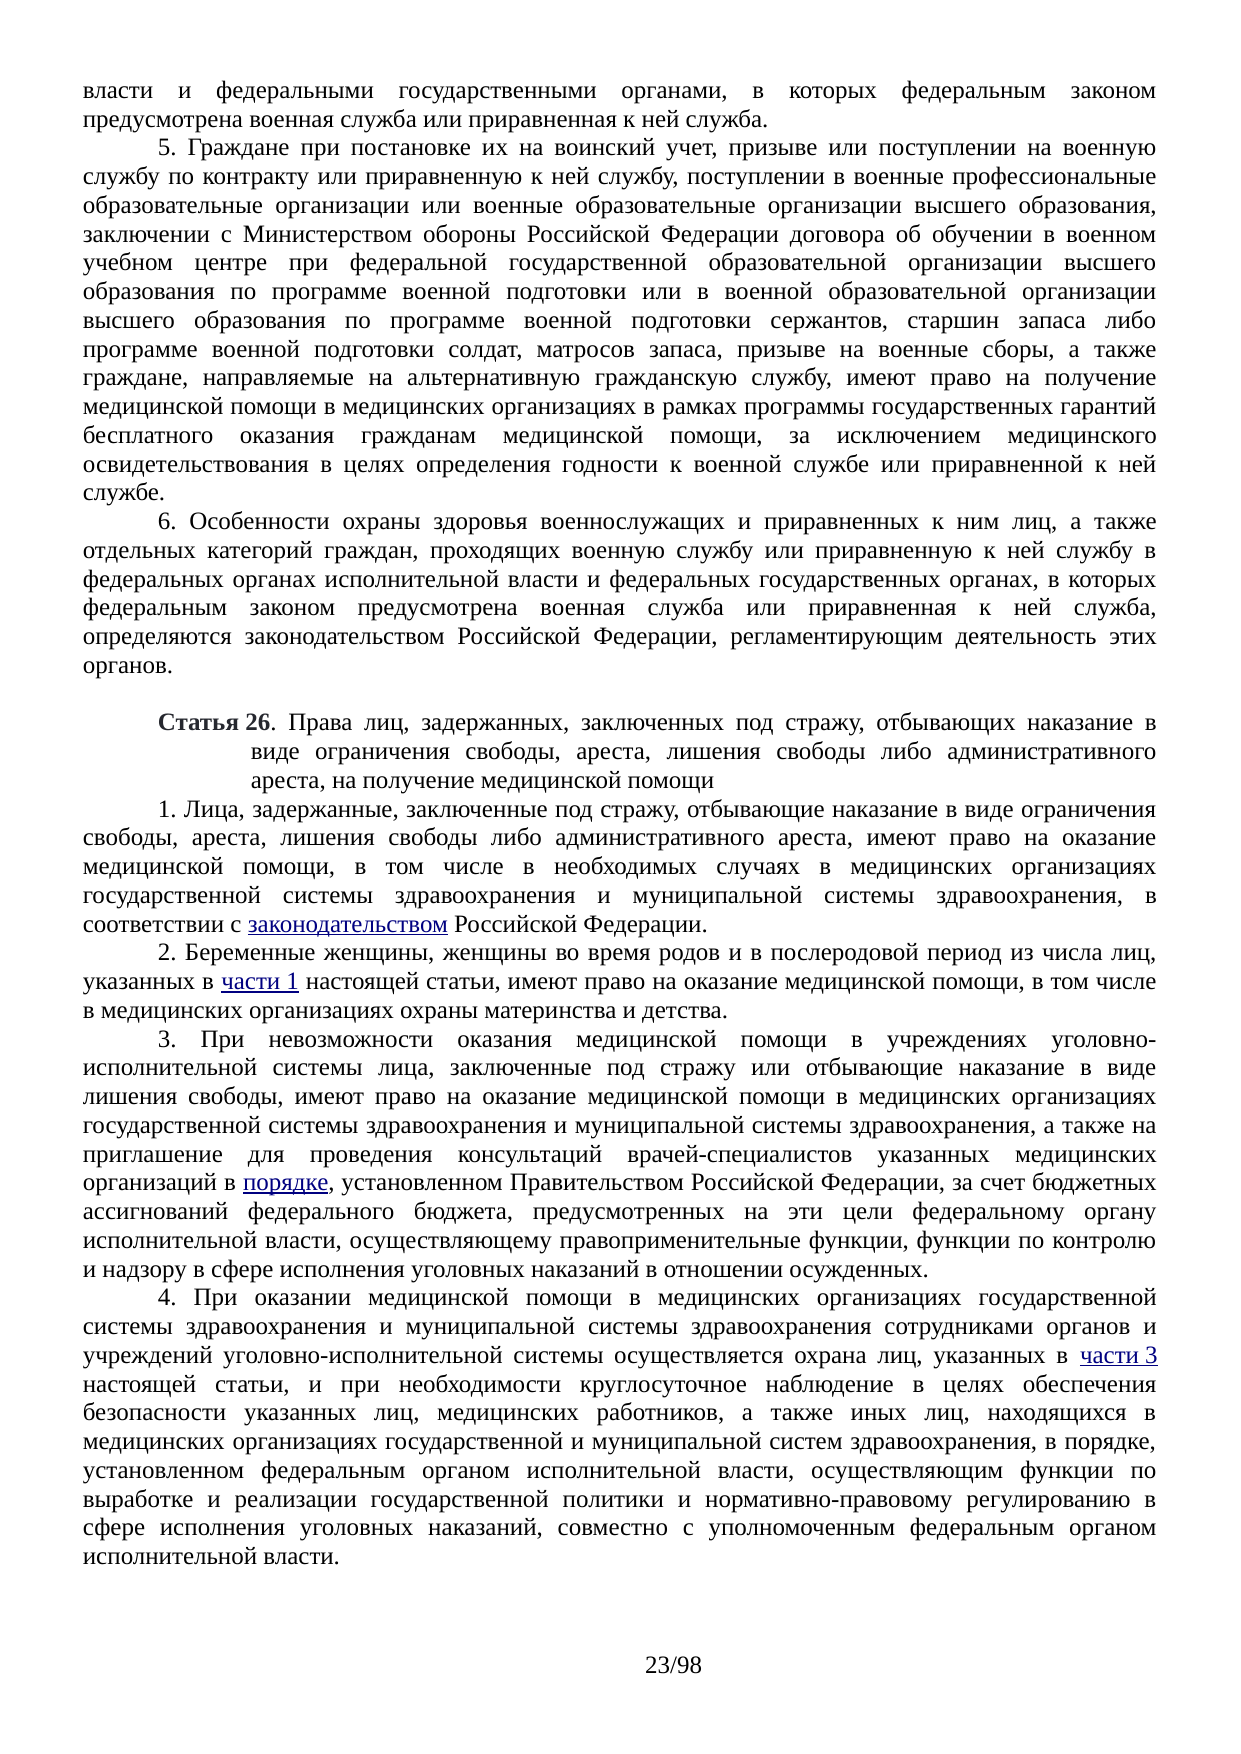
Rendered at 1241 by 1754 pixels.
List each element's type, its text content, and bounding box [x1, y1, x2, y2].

text власти и федеральными государственными органами, в которых федеральным законом предусмотрена военная служба или приравненная к ней служба. [83, 75, 1157, 132]
text Статья 26. Права лиц, задержанных, заключенных под стражу, отбывающих наказание в виде ограничения свободы, ареста, лишения свободы либо административного ареста, на получение медицинской помощи [158, 707, 1157, 794]
text 5. Граждане при постановке их на воинский учет, призыве или поступлении на военную службу по контракту или приравненную к ней службу, поступлении в военные профессиональные образовательные организации или военные образовательные организации высшего образования, заключении с Министерством обороны Российской Федерации договора об обучении в военном учебном центре при федеральной государственной образовательной организации высшего образования по программе военной подготовки или в военной образовательной организации высшего образования по программе военной подготовки сержантов, старшин запаса либо программе военной подготовки солдат, матросов запаса, призыве на военные сборы, а также граждане, направляемые на альтернативную гражданскую службу, имеют право на получение медицинской помощи в медицинских организациях в рамках программы государственных гарантий бесплатного оказания гражданам медицинской помощи, за исключением медицинского освидетельствования в целях определения годности к военной службе или приравненной к ней службе. [83, 132, 1157, 506]
text 3. При невозможности оказания медицинской помощи в учреждениях уголовно-исполнительной системы лица, заключенные под стражу или отбывающие наказание в виде лишения свободы, имеют право на оказание медицинской помощи в медицинских организациях государственной системы здравоохранения и муниципальной системы здравоохранения, а также на приглашение для проведения консультаций врачей-специалистов указанных медицинских организаций в порядке, установленном Правительством Российской Федерации, за счет бюджетных ассигнований федерального бюджета, предусмотренных на эти цели федеральному органу исполнительной власти, осуществляющему правоприменительные функции, функции по контролю и надзору в сфере исполнения уголовных наказаний в отношении осужденных. [83, 1024, 1157, 1282]
text 4. При оказании медицинской помощи в медицинских организациях государственной системы здравоохранения и муниципальной системы здравоохранения сотрудниками органов и учреждений уголовно-исполнительной системы осуществляется охрана лиц, указанных в части 3 настоящей статьи, и при необходимости круглосуточное наблюдение в целях обеспечения безопасности указанных лиц, медицинских работников, а также иных лиц, находящихся в медицинских организациях государственной и муниципальной систем здравоохранения, в порядке, установленном федеральным органом исполнительной власти, осуществляющим функции по выработке и реализации государственной политики и нормативно-правовому регулированию в сфере исполнения уголовных наказаний, совместно с уполномоченным федеральным органом исполнительной власти. [83, 1282, 1157, 1570]
text 6. Особенности охраны здоровья военнослужащих и приравненных к ним лиц, а также отдельных категорий граждан, проходящих военную службу или приравненную к ней службу в федеральных органах исполнительной власти и федеральных государственных органах, в которых федеральным законом предусмотрена военная служба или приравненная к ней служба, определяются законодательством Российской Федерации, регламентирующим деятельность этих органов. [83, 506, 1157, 679]
text 1. Лица, задержанные, заключенные под стражу, отбывающие наказание в виде ограничения свободы, ареста, лишения свободы либо административного ареста, имеют право на оказание медицинской помощи, в том числе в необходимых случаях в медицинских организациях государственной системы здравоохранения и муниципальной системы здравоохранения, в соответствии с законодательством Российской Федерации. [83, 794, 1157, 937]
text 2. Беременные женщины, женщины во время родов и в послеродовой период из числа лиц, указанных в части 1 настоящей статьи, имеют право на оказание медицинской помощи, в том числе в медицинских организациях охраны материнства и детства. [83, 937, 1157, 1024]
